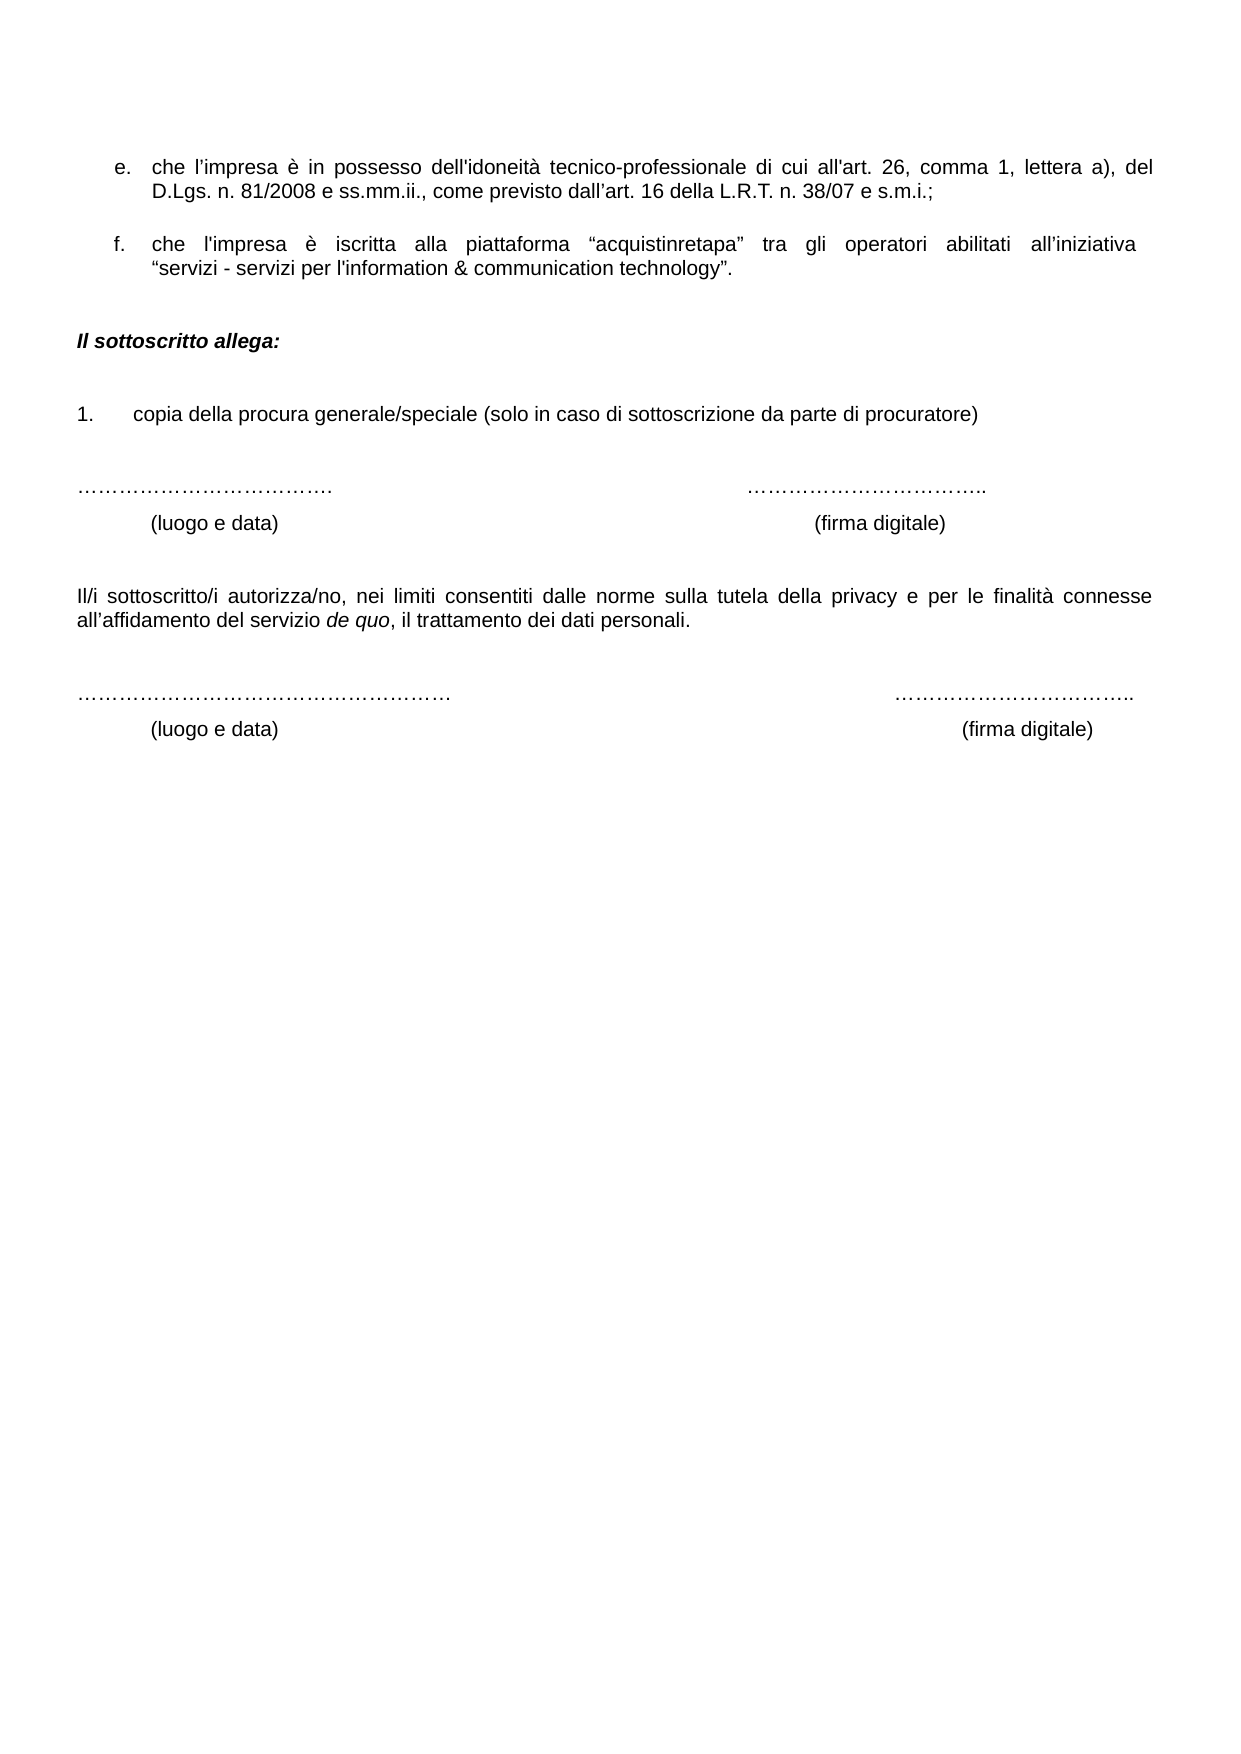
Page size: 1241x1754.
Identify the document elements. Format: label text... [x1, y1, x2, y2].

text Il/i sottoscritto/i autorizza/no, nei limiti consentiti dalle norme sulla tutela della privacy e per le finalità connesse all’affidamento del servizio de quo, il trattamento dei dati personali. [77, 584, 1155, 632]
text (luogo e data) (firma digitale) [77, 717, 1155, 741]
text (luogo e data) (firma digitale) [77, 511, 1155, 535]
text e. che l’impresa è in possesso dell'idoneità tecnico-professionale di cui all'art. 26, comma 1, lettera a), del D.Lgs. n. 81/2008 e ss.mm.ii., come previsto dall’art. 16 della L.R.T. n. 38/07 e s.m.i.; [114, 154, 1155, 202]
text f. che l'impresa è iscritta alla piattaforma “acquistinretapa” tra gli operatori abilitati all’iniziativa “servizi - servizi per l'information & communication technology”. [114, 232, 1155, 279]
text ………………………………. …………………………….. [77, 474, 1155, 498]
text Il sottoscritto allega: [77, 328, 1155, 352]
text ……………………………………………… …………………………….. [77, 681, 1155, 704]
text 1. copia della procura generale/speciale (solo in caso di sottoscrizione da parte di procuratore) [77, 401, 1155, 425]
